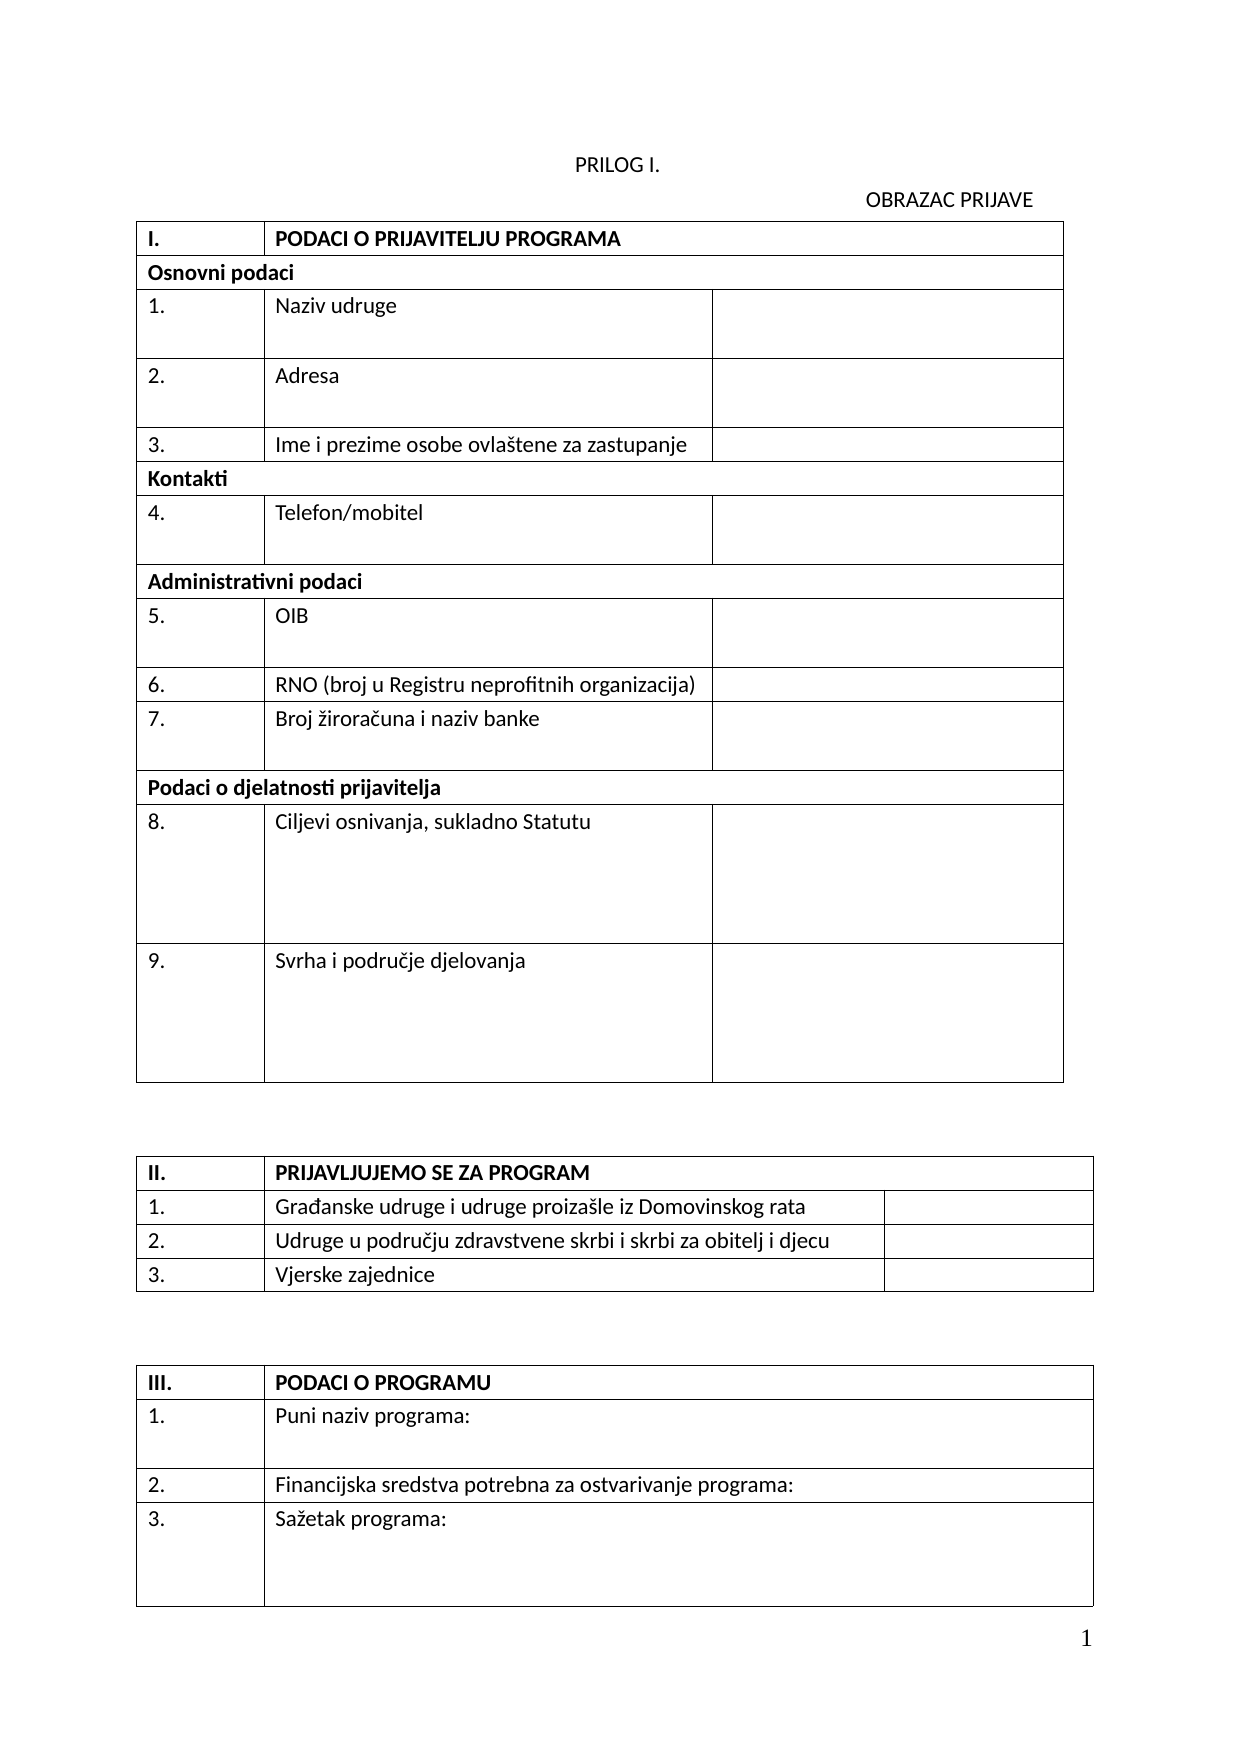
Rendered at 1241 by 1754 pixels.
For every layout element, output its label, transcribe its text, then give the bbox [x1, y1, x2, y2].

text OBRAZAC PRIJAVE [738, 186, 1093, 214]
text PRILOG I. [148, 151, 1093, 178]
table_cell Građanske udruge i udruge proizašle iz Domovinskog rata [265, 1191, 884, 1223]
table_cell Financijska sredstva potrebna za ostvarivanje programa: [265, 1469, 1093, 1502]
table_cell Telefon/mobitel [265, 496, 712, 564]
table_cell 2. [137, 359, 264, 427]
table_cell 4. [137, 496, 264, 564]
table_cell Svrha i područje djelovanja [265, 944, 712, 1082]
table_cell RNO (broj u Registru neprofitnih organizacija) [265, 668, 712, 701]
table_cell [713, 702, 1063, 770]
table_cell [885, 1259, 1093, 1291]
table_header PRIJAVLJUJEMO SE ZA PROGRAM [265, 1157, 1093, 1189]
table_cell [713, 944, 1063, 1082]
table_cell 3. [137, 1259, 264, 1291]
table_cell Puni naziv programa: [265, 1400, 1093, 1468]
table_cell Broj žiroračuna i naziv banke [265, 702, 712, 770]
table_cell 1. [137, 1400, 264, 1468]
table_cell Adresa [265, 359, 712, 427]
table_cell 2. [137, 1469, 264, 1502]
table_cell [713, 668, 1063, 701]
table_cell 1. [137, 1191, 264, 1223]
table_cell 3. [137, 1503, 264, 1606]
table_cell 3. [137, 428, 264, 461]
table_cell Ciljevi osnivanja, sukladno Statutu [265, 805, 712, 943]
table_cell [713, 428, 1063, 461]
table_cell [713, 496, 1063, 564]
table_header PODACI O PROGRAMU [265, 1366, 1093, 1398]
table_cell 1. [137, 290, 264, 358]
table_cell Osnovni podaci [137, 256, 1063, 289]
table_cell 9. [137, 944, 264, 1082]
table_header I. [137, 222, 264, 255]
table_cell Naziv udruge [265, 290, 712, 358]
table_cell Ime i prezime osobe ovlaštene za zastupanje [265, 428, 712, 461]
table_cell 7. [137, 702, 264, 770]
table_cell 6. [137, 668, 264, 701]
table_cell 5. [137, 599, 264, 667]
table_cell [885, 1225, 1093, 1257]
table_cell Sažetak programa: [265, 1503, 1093, 1606]
table_cell [885, 1191, 1093, 1223]
table_cell 2. [137, 1225, 264, 1257]
table_cell Udruge u području zdravstvene skrbi i skrbi za obitelj i djecu [265, 1225, 884, 1257]
table_cell [713, 805, 1063, 943]
table_cell 8. [137, 805, 264, 943]
table_cell Kontakti [137, 462, 1063, 495]
table_header II. [137, 1157, 264, 1189]
table_cell Administrativni podaci [137, 565, 1063, 598]
table_cell [713, 359, 1063, 427]
table_cell Vjerske zajednice [265, 1259, 884, 1291]
table_cell OIB [265, 599, 712, 667]
table_header III. [137, 1366, 264, 1398]
table_cell [713, 599, 1063, 667]
table_cell Podaci o djelatnosti prijavitelja [137, 771, 1063, 804]
table_header PODACI O PRIJAVITELJU PROGRAMA [265, 222, 1063, 255]
table_cell [713, 290, 1063, 358]
